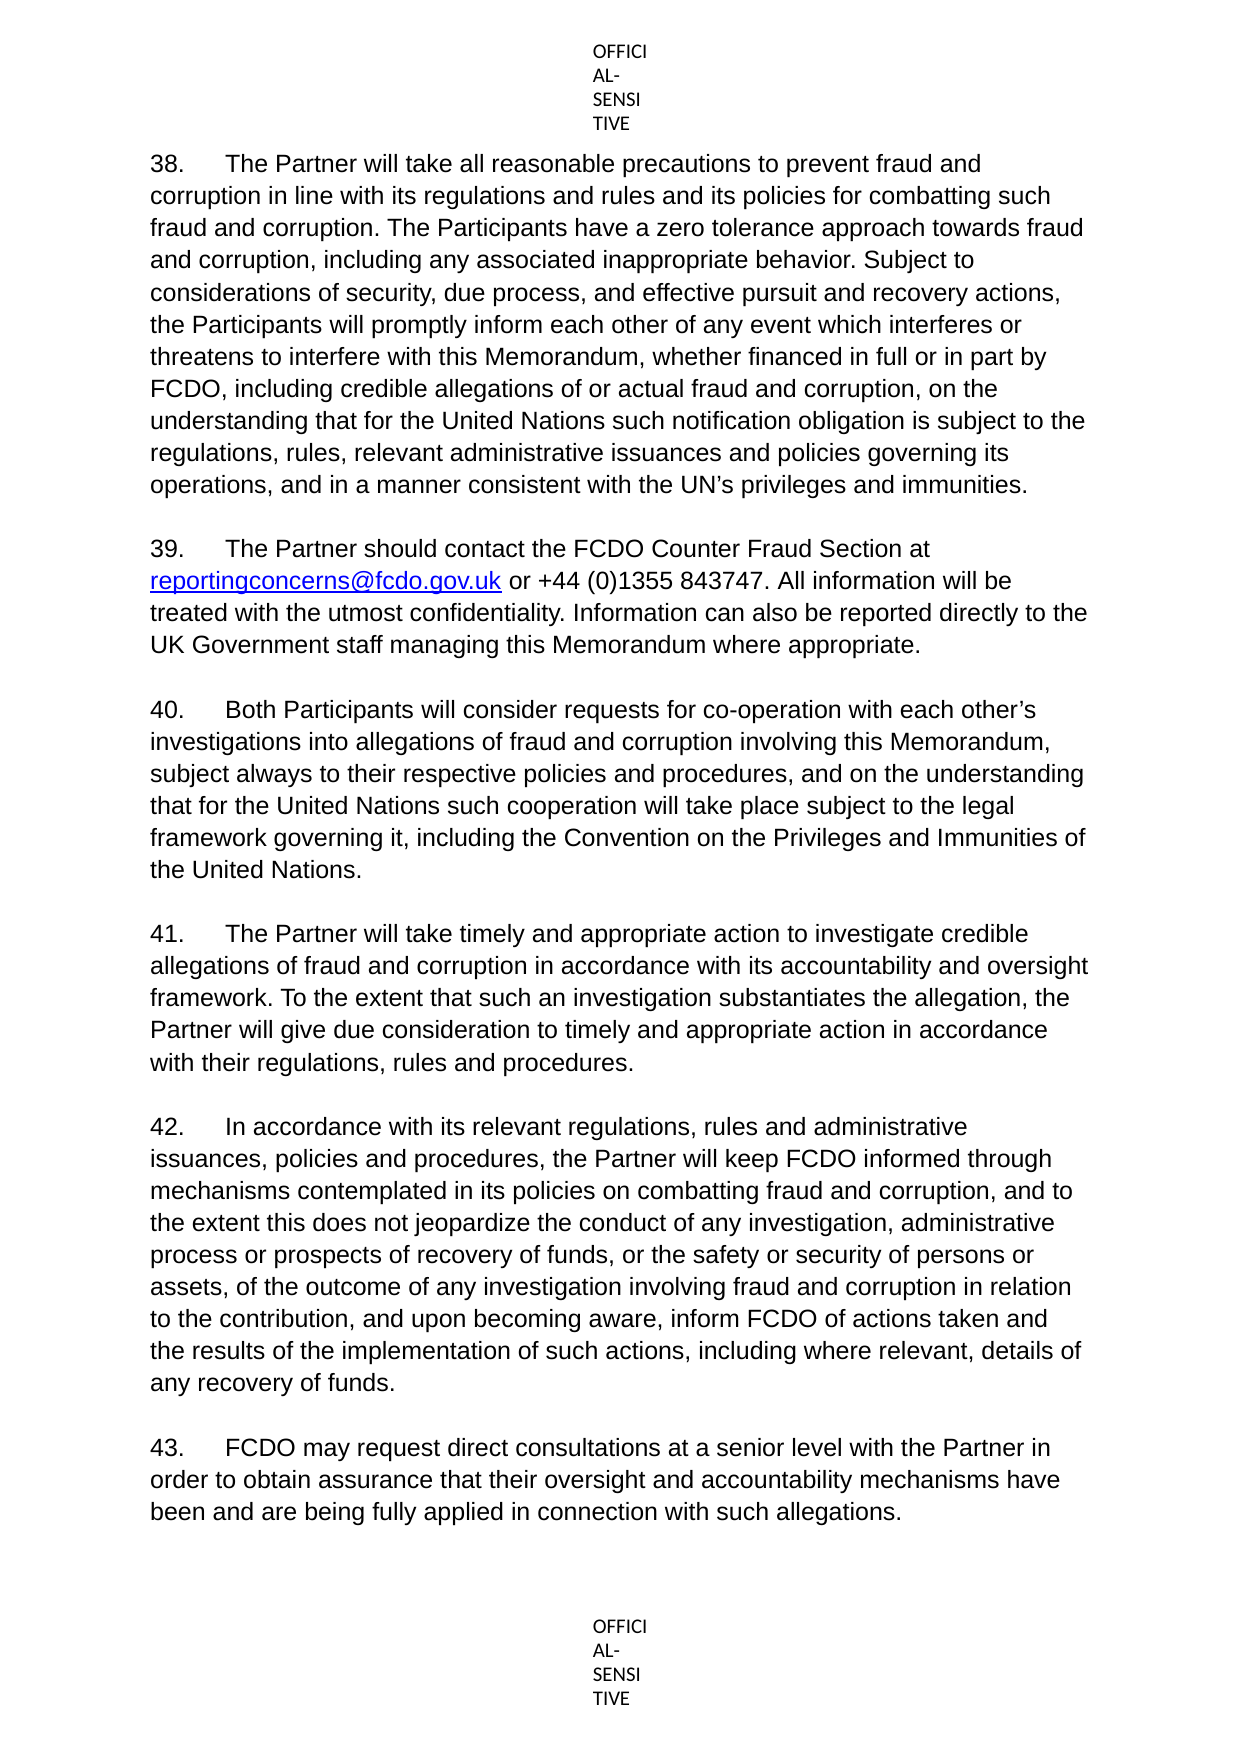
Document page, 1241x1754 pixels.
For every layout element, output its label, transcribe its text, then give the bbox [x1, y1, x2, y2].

list The Partner will take all reasonable precautions to prevent fraud and corruption in line with its regulations and rules and its policies for combatting such fraud and corruption. The Participants have a zero tolerance approach towards fraud and corruption, including any associated inappropriate behavior. Subject to considerations of security, due process, and effective pursuit and recovery actions, the Participants will promptly inform each other of any event which interferes or threatens to interfere with this Memorandum, whether financed in full or in part by FCDO, including credible allegations of or actual fraud and corruption, on the understanding that for the United Nations such notification obligation is subject to the regulations, rules, relevant administrative issuances and policies governing its operations, and in a manner consistent with the UN’s privileges and immunities. [150, 150, 1090, 499]
list The Partner should contact the FCDO Counter Fraud Section at reportingconcerns@fcdo.gov.uk or +44 (0)1355 843747. All information will be treated with the utmost confidentiality. Information can also be reported directly to the UK Government staff managing this Memorandum where appropriate. [150, 535, 1090, 659]
list The Partner will take timely and appropriate action to investigate credible allegations of fraud and corruption in accordance with its accountability and oversight framework. To the extent that such an investigation substantiates the allegation, the Partner will give due consideration to timely and appropriate action in accordance with their regulations, rules and procedures. [150, 920, 1090, 1076]
list FCDO may request direct consultations at a senior level with the Partner in order to obtain assurance that their oversight and accountability mechanisms have been and are being fully applied in connection with such allegations. [150, 1433, 1090, 1525]
list Both Participants will consider requests for co-operation with each other’s investigations into allegations of fraud and corruption involving this Memorandum, subject always to their respective policies and procedures, and on the understanding that for the United Nations such cooperation will take place subject to the legal framework governing it, including the Convention on the Privileges and Immunities of the United Nations. [150, 695, 1090, 884]
list In accordance with its relevant regulations, rules and administrative issuances, policies and procedures, the Partner will keep FCDO informed through mechanisms contemplated in its policies on combatting fraud and corruption, and to the extent this does not jeopardize the conduct of any investigation, administrative process or prospects of recovery of funds, or the safety or security of persons or assets, of the outcome of any investigation involving fraud and corruption in relation to the contribution, and upon becoming aware, inform FCDO of actions taken and the results of the implementation of such actions, including where relevant, details of any recovery of funds. [150, 1112, 1090, 1397]
